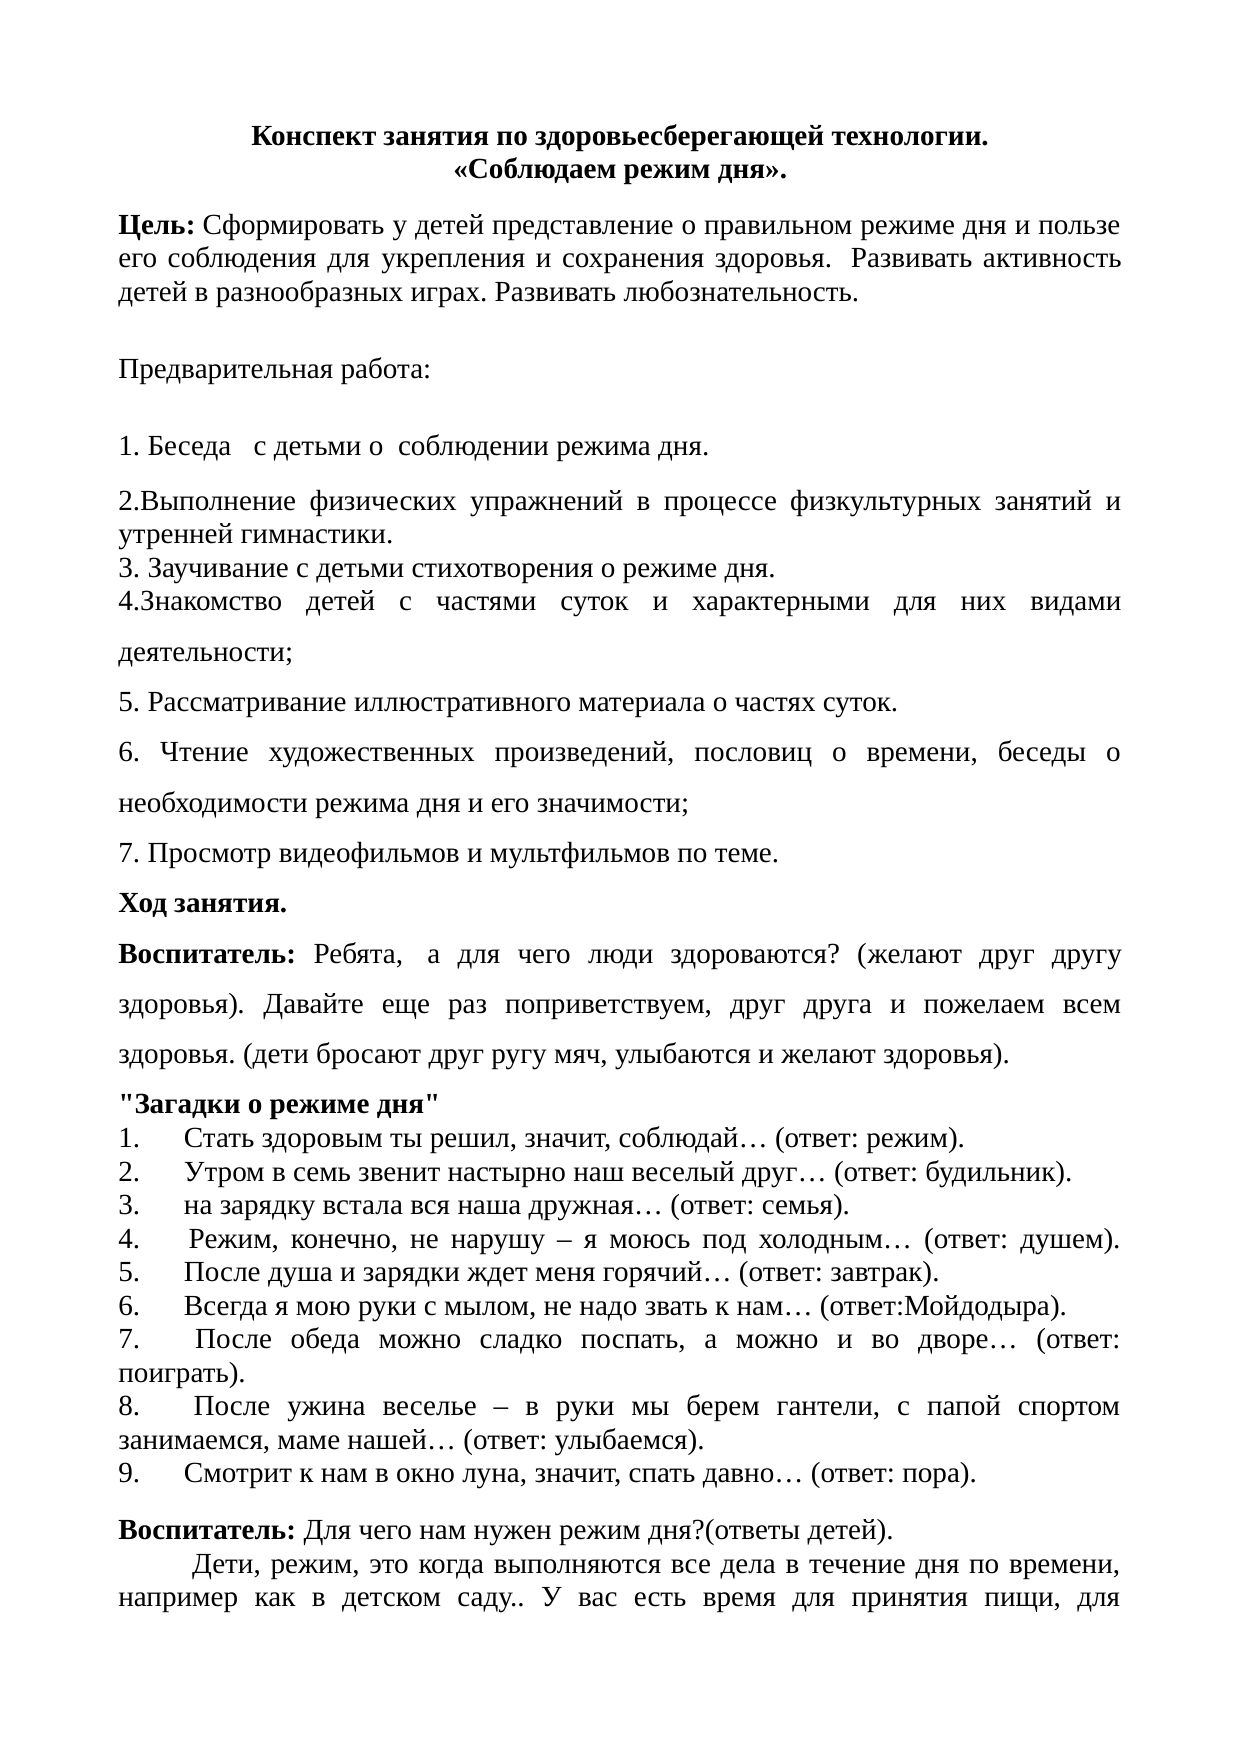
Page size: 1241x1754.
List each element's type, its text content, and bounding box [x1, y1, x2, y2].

text 7. После обеда можно сладко поспать, а можно и во дворе… (ответ: поиграть). [118, 1321, 1122, 1388]
text 2. Утром в семь звенит настырно наш веселый друг… (ответ: будильник). [118, 1154, 1122, 1187]
text 9. Смотрит к нам в окно луна, значит, спать давно… (ответ: пора). [118, 1456, 1122, 1489]
text Воспитатель: Для чего нам нужен режим дня?(ответы детей). [118, 1512, 1122, 1546]
text 4. Режим, конечно, не нарушу – я моюсь под холодным… (ответ: душем). 5. После душа и зарядки ждет меня горячий… (ответ: завтрак). [118, 1221, 1122, 1288]
text 1. Стать здоровым ты решил, значит, соблюдай… (ответ: режим). [118, 1120, 1122, 1154]
text 6. Всегда я мою руки с мылом, не надо звать к нам… (ответ:Мойдодыра). [118, 1288, 1122, 1321]
text "Загадки о режиме дня" [118, 1087, 1122, 1120]
text 7. Просмотр видеофильмов и мультфильмов по теме. [118, 835, 1122, 869]
text 8. После ужина веселье – в руки мы берем гантели, с папой спортом занимаемся, маме нашей… (ответ: улыбаемся). [118, 1388, 1122, 1456]
text Предварительная работа: [118, 351, 1122, 384]
text 5. Рассматривание иллюстративного материала о частях суток. [118, 684, 1122, 718]
text Цель: Сформировать у детей представление о правильном режиме дня и пользе его соблюдения для укрепления и сохранения здоровья. Развивать активность детей в разнообразных играх. Развивать любознательность. [118, 207, 1122, 307]
text Конспект занятия по здоровьесберегающей технологии. [118, 118, 1122, 152]
text «Соблюдаем режим дня». [118, 152, 1122, 185]
text 6. Чтение художественных произведений, пословиц о времени, беседы о необходимости режима дня и его значимости; [118, 734, 1122, 818]
text 2.Выполнение физических упражнений в процессе физкультурных занятий и утренней гимнастики. [118, 483, 1122, 550]
text Ход занятия. [118, 885, 1122, 919]
text Воспитатель: Ребята, а для чего люди здороваются? (желают друг другу здоровья). Давайте еще раз поприветствуем, друг друга и пожелаем всем здоровья. (дети бросают друг ругу мяч, улыбаются и желают здоровья). [118, 936, 1122, 1070]
text 1. Беседа с детьми о соблюдении режима дня. [118, 428, 1122, 461]
text Дети, режим, это когда выполняются все дела в течение дня по времени, например как в детском саду.. У вас есть время для принятия пищи, для [118, 1546, 1122, 1613]
text 3. на зарядку встала вся наша дружная… (ответ: семья). [118, 1187, 1122, 1221]
text 3. Заучивание с детьми стихотворения о режиме дня. [118, 550, 1122, 583]
text 4.Знакомство детей с частями суток и характерными для них видами деятельности; [118, 583, 1122, 667]
